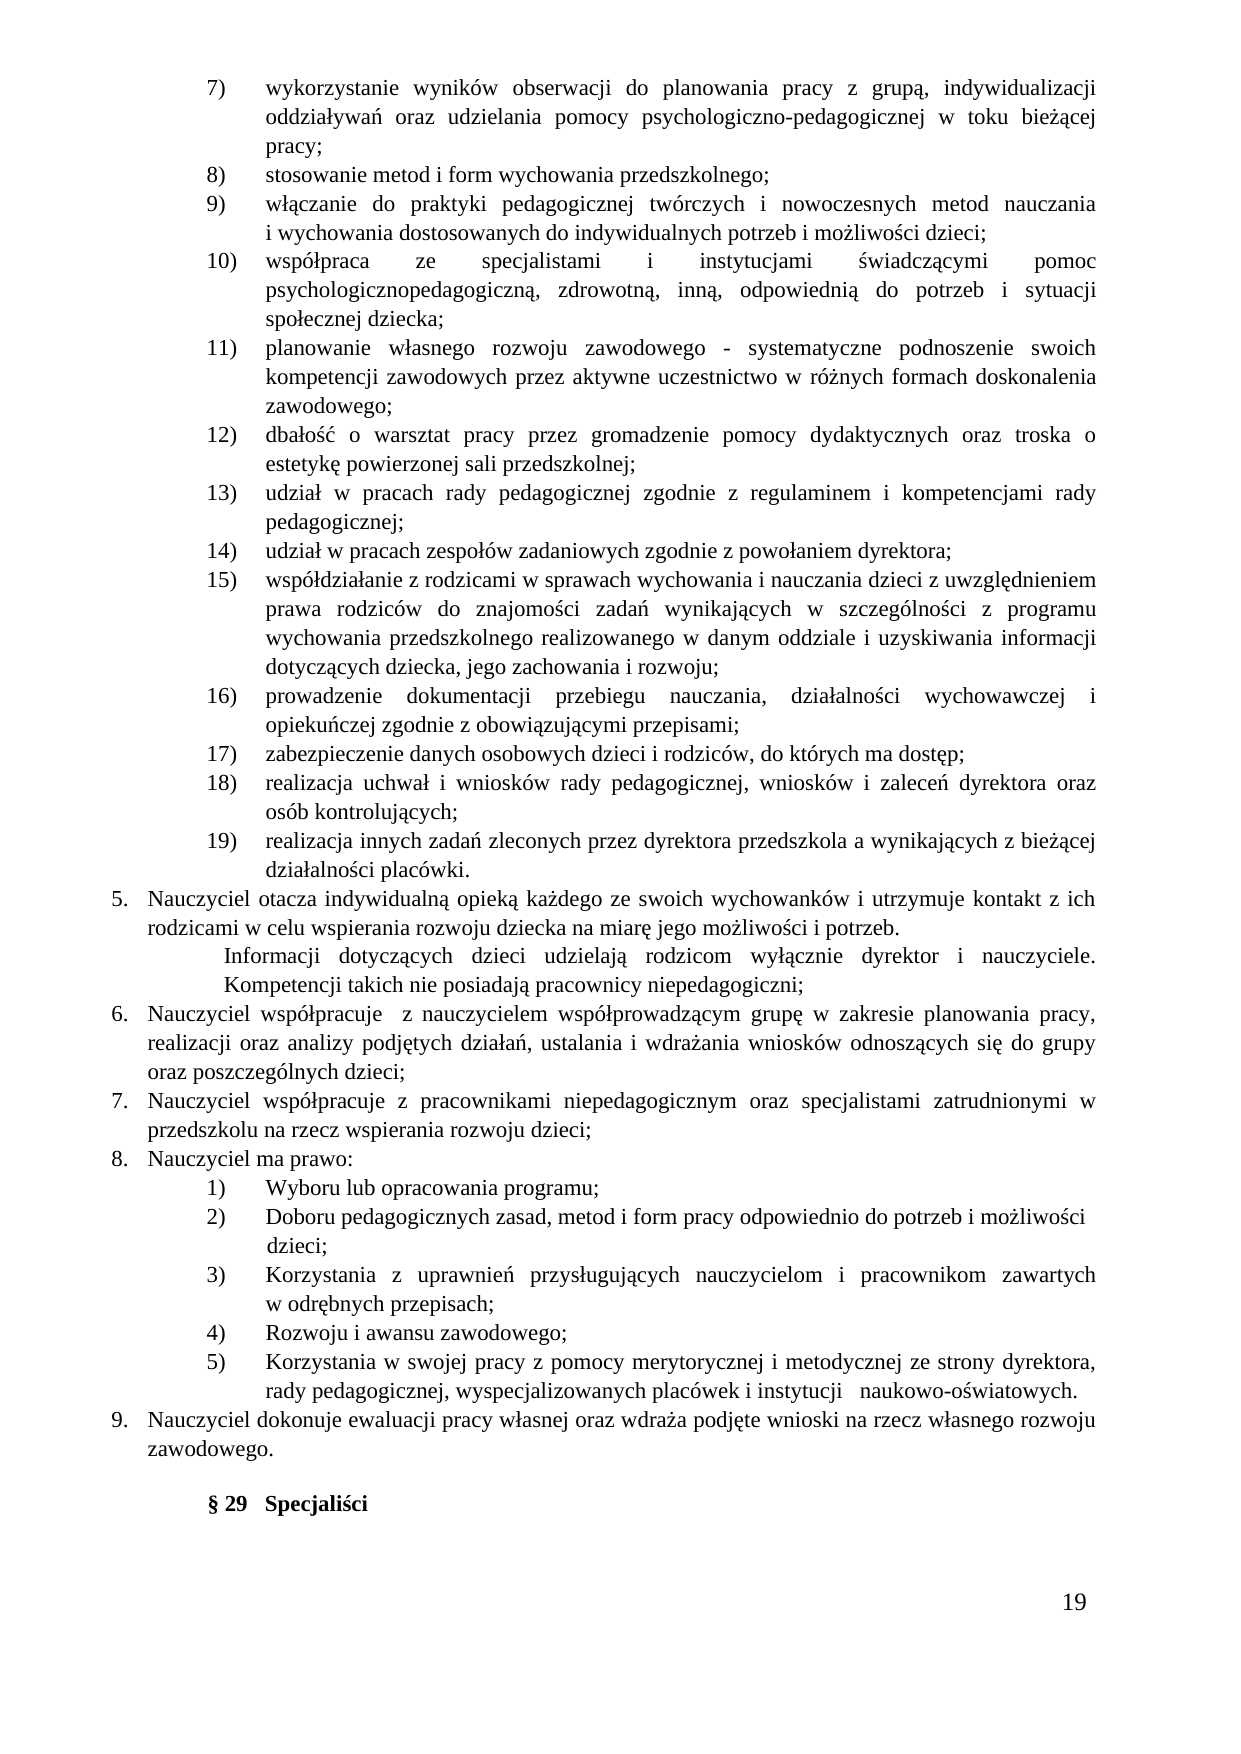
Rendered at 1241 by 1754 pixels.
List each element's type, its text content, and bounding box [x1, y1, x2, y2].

list Nauczyciel ma prawo: [111, 1145, 1097, 1172]
list współdziałanie z rodzicami w sprawach wychowania i nauczania dzieci z uwzględnieniem prawa rodziców do znajomości zadań wynikających w szczególności z programu wychowania przedszkolnego realizowanego w danym oddziale i uzyskiwania informacji dotyczących dziecka, jego zachowania i rozwoju; [206, 566, 1097, 679]
list zabezpieczenie danych osobowych dzieci i rodziców, do których ma dostęp; [206, 740, 1097, 766]
list Doboru pedagogicznych zasad, metod i form pracy odpowiednio do potrzeb i możliwości [206, 1203, 1097, 1229]
list Nauczyciel współpracuje z pracownikami niepedagogicznym oraz specjalistami zatrudnionymi w przedszkolu na rzecz wspierania rozwoju dzieci; [111, 1087, 1097, 1143]
list wykorzystanie wyników obserwacji do planowania pracy z grupą, indywidualizacji oddziaływań oraz udzielania pomocy psychologiczno-pedagogicznej w toku bieżącej pracy; [206, 74, 1097, 158]
list udział w pracach zespołów zadaniowych zgodnie z powołaniem dyrektora; [206, 537, 1097, 563]
list Korzystania z uprawnień przysługujących nauczycielom i pracownikom zawartych w odrębnych przepisach; [206, 1261, 1097, 1316]
text Informacji dotyczących dzieci udzielają rodzicom wyłącznie dyrektor i nauczyciele. Kompetencji takich nie posiadają pracownicy niepedagogiczni; [223, 942, 1097, 998]
list dbałość o warsztat pracy przez gromadzenie pomocy dydaktycznych oraz troska o estetykę powierzonej sali przedszkolnej; [206, 421, 1097, 477]
list Rozwoju i awansu zawodowego; [206, 1319, 1097, 1345]
list prowadzenie dokumentacji przebiegu nauczania, działalności wychowawczej i opiekuńczej zgodnie z obowiązującymi przepisami; [206, 682, 1097, 737]
list realizacja uchwał i wniosków rady pedagogicznej, wniosków i zaleceń dyrektora oraz osób kontrolujących; [206, 769, 1097, 824]
list realizacja innych zadań zleconych przez dyrektora przedszkola a wynikających z bieżącej działalności placówki. [206, 827, 1097, 882]
list Korzystania w swojej pracy z pomocy merytorycznej i metodycznej ze strony dyrektora, rady pedagogicznej, wyspecjalizowanych placówek i instytucji naukowo-oświatowych. [206, 1348, 1097, 1403]
list współpraca ze specjalistami i instytucjami świadczącymi pomoc psychologicznopedagogiczną, zdrowotną, inną, odpowiednią do potrzeb i sytuacji społecznej dziecka; [206, 247, 1097, 332]
list udział w pracach rady pedagogicznej zgodnie z regulaminem i kompetencjami rady pedagogicznej; [206, 479, 1097, 534]
list Wyboru lub opracowania programu; [206, 1174, 1097, 1201]
list Nauczyciel dokonuje ewaluacji pracy własnej oraz wdraża podjęte wnioski na rzecz własnego rozwoju zawodowego. [111, 1406, 1097, 1461]
list stosowanie metod i form wychowania przedszkolnego; [206, 161, 1097, 187]
list Nauczyciel współpracuje z nauczycielem współprowadzącym grupę w zakresie planowania pracy, realizacji oraz analizy podjętych działań, ustalania i wdrażania wniosków odnoszących się do grupy oraz poszczególnych dzieci; [111, 1000, 1097, 1085]
text dzieci; [267, 1232, 1097, 1258]
list Nauczyciel otacza indywidualną opieką każdego ze swoich wychowanków i utrzymuje kontakt z ich rodzicami w celu wspierania rozwoju dziecka na miarę jego możliwości i potrzeb. [111, 884, 1097, 940]
text § 29 Specjaliści [207, 1490, 1098, 1516]
list włączanie do praktyki pedagogicznej twórczych i nowoczesnych metod nauczania i wychowania dostosowanych do indywidualnych potrzeb i możliwości dzieci; [206, 189, 1097, 245]
list planowanie własnego rozwoju zawodowego - systematyczne podnoszenie swoich kompetencji zawodowych przez aktywne uczestnictwo w różnych formach doskonalenia zawodowego; [206, 334, 1097, 419]
